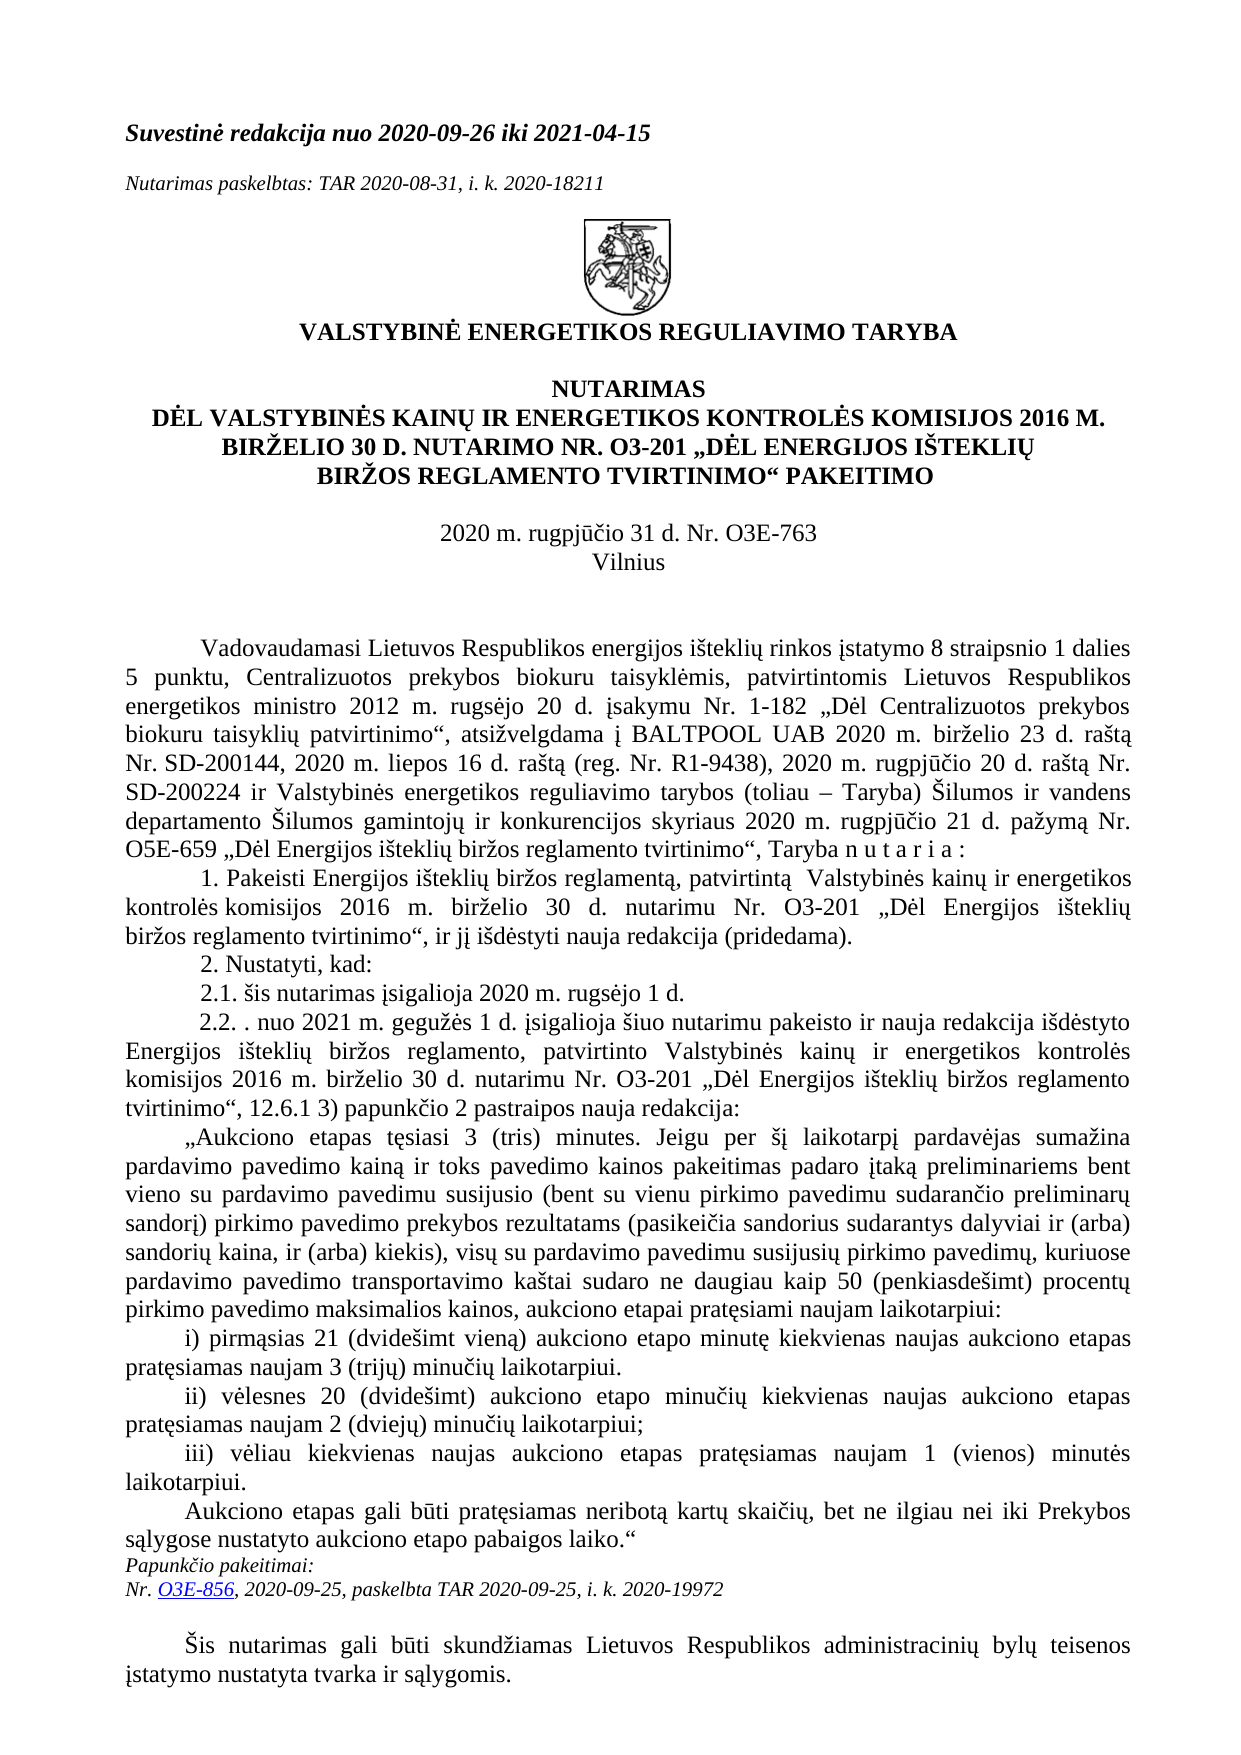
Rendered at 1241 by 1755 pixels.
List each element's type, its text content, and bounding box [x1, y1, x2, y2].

text „Aukciono etapas tęsiasi 3 (tris) minutes. Jeigu per šį laikotarpį pardavėjas sumažina pardavimo pavedimo kainą ir toks pavedimo kainos pakeitimas padaro įtaką preliminariems bent vieno su pardavimo pavedimu susijusio (bent su vienu pirkimo pavedimu sudarančio preliminarų sandorį) pirkimo pavedimo prekybos rezultatams (pasikeičia sandorius sudarantys dalyviai ir (arba) sandorių kaina, ir (arba) kiekis), visų su pardavimo pavedimu susijusių pirkimo pavedimų, kuriuose pardavimo pavedimo transportavimo kaštai sudaro ne daugiau kaip 50 (penkiasdešimt) procentų pirkimo pavedimo maksimalios kainos, aukciono etapai pratęsiami naujam laikotarpiui: [125, 1122, 1132, 1323]
text ii) vėlesnes 20 (dvidešimt) aukciono etapo minučių kiekvienas naujas aukciono etapas pratęsiamas naujam 2 (dviejų) minučių laikotarpiui; [125, 1381, 1132, 1438]
text i) pirmąsias 21 (dvidešimt vieną) aukciono etapo minutę kiekvienas naujas aukciono etapas pratęsiamas naujam 3 (trijų) minučių laikotarpiui. [125, 1323, 1132, 1381]
text Šis nutarimas gali būti skundžiamas Lietuvos Respublikos administracinių bylų teisenos įstatymo nustatyta tvarka ir sąlygomis. [125, 1630, 1132, 1688]
text 2.1. šis nutarimas įsigalioja 2020 m. rugsėjo 1 d. [125, 978, 1132, 1007]
text Nr. O3E-856, 2020-09-25, paskelbta TAR 2020-09-25, i. k. 2020-19972 [125, 1577, 1132, 1601]
text Aukciono etapas gali būti pratęsiamas neribotą kartų skaičių, bet ne ilgiau nei iki Prekybos sąlygose nustatyto aukciono etapo pabaigos laiko.“ [125, 1496, 1132, 1553]
text Nutarimas paskelbtas: TAR 2020-08-31, i. k. 2020-18211 [125, 171, 1132, 195]
text 2.2. . nuo 2021 m. gegužės 1 d. įsigalioja šiuo nutarimu pakeisto ir nauja redakcija išdėstyto Energijos išteklių biržos reglamento, patvirtinto Valstybinės kainų ir energetikos kontrolės komisijos 2016 m. birželio 30 d. nutarimu Nr. O3-201 „Dėl Energijos išteklių biržos reglamento tvirtinimo“, 12.6.1 3) papunkčio 2 pastraipos nauja redakcija: [125, 1007, 1132, 1122]
text 2020 m. rugpjūčio 31 d. Nr. O3E-763 [125, 518, 1132, 547]
text Papunkčio pakeitimai: [125, 1553, 1132, 1577]
text Vadovaudamasi Lietuvos Respublikos energijos išteklių rinkos įstatymo 8 straipsnio 1 dalies 5 punktu, Centralizuotos prekybos biokuru taisyklėmis, patvirtintomis Lietuvos Respublikos energetikos ministro 2012 m. rugsėjo 20 d. įsakymu Nr. 1-182 „Dėl Centralizuotos prekybos biokuru taisyklių patvirtinimo“, atsižvelgdama į BALTPOOL UAB 2020 m. birželio 23 d. raštą Nr. SD-200144, 2020 m. liepos 16 d. raštą (reg. Nr. R1-9438), 2020 m. rugpjūčio 20 d. raštą Nr. SD-200224 ir Valstybinės energetikos reguliavimo tarybos (toliau ‒ Taryba) Šilumos ir vandens departamento Šilumos gamintojų ir konkurencijos skyriaus 2020 m. rugpjūčio 21 d. pažymą Nr. O5E-659 „Dėl Energijos išteklių biržos reglamento tvirtinimo“, Taryba nutaria: [125, 633, 1132, 863]
text 1. Pakeisti Energijos išteklių biržos reglamentą, patvirtintą Valstybinės kainų ir energetikos kontrolės komisijos 2016 m. birželio 30 d. nutarimu Nr. O3-201 „Dėl Energijos išteklių biržos reglamento tvirtinimo“, ir jį išdėstyti nauja redakcija (pridedama). [125, 863, 1132, 949]
text Suvestinė redakcija nuo 2020-09-26 iki 2021-04-15 [125, 118, 1132, 147]
text iii) vėliau kiekvienas naujas aukciono etapas pratęsiamas naujam 1 (vienos) minutės laikotarpiui. [125, 1438, 1132, 1496]
text DĖL VALSTYBINĖS KAINŲ IR ENERGETIKOS KONTROLĖS KOMISIJOS 2016 M. BIRŽELIO 30 D. NUTARIMO NR. O3-201 „DĖL ENERGIJOS IŠTEKLIŲ BIRŽOS REGLAMENTO TVIRTINIMO“ PAKEITIMO [125, 403, 1132, 489]
text Vilnius [125, 547, 1132, 576]
text vALSTYBINĖ ENERGETIKOS reguliavimo Taryba [125, 317, 1132, 346]
text NUTARIMAS [125, 374, 1132, 403]
text 2. Nustatyti, kad: [125, 949, 1132, 978]
